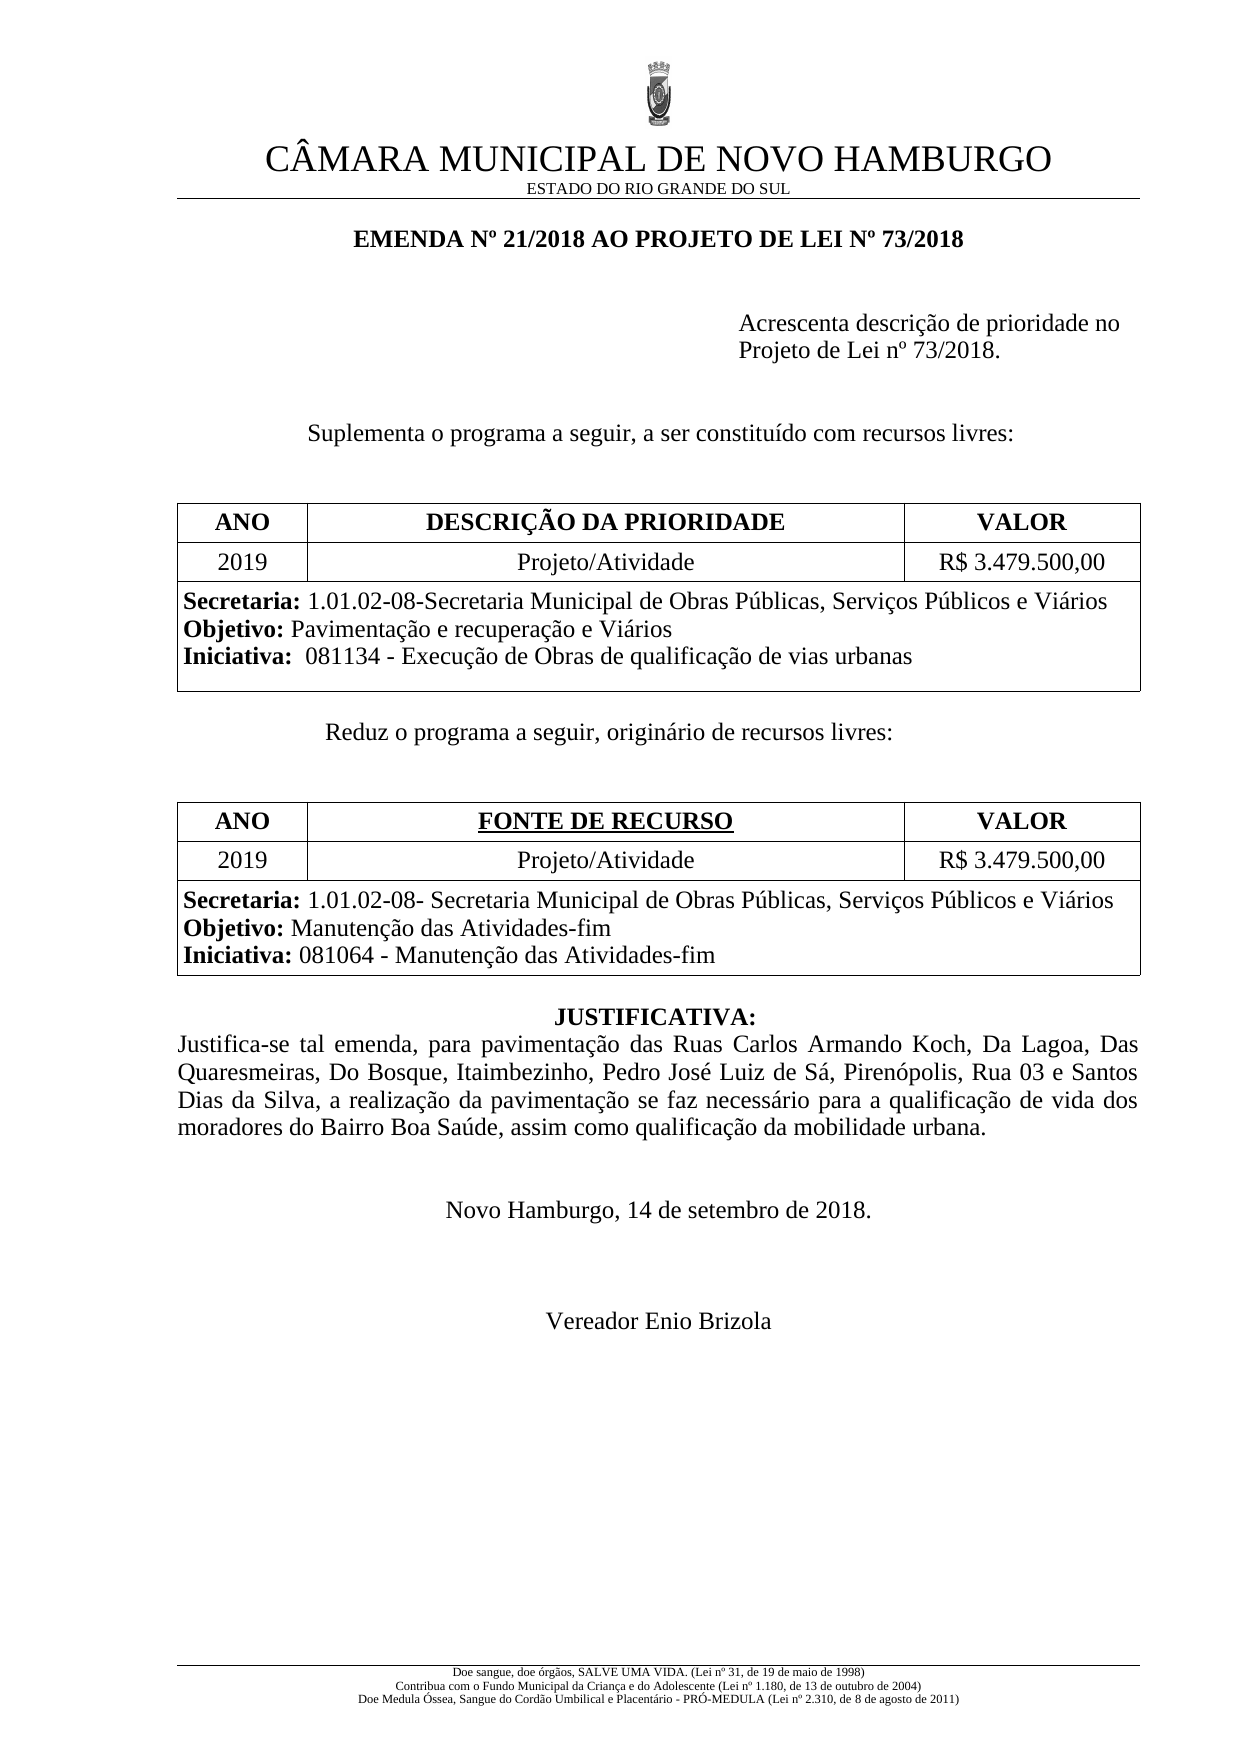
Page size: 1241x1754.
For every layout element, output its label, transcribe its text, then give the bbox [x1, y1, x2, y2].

table_cell 2019 [178, 842, 307, 880]
text Reduz o programa a seguir, originário de recursos livres: [177, 718, 1140, 746]
text EMENDA Nº 21/2018 AO PROJETO DE LEI Nº 73/2018 [177, 226, 1140, 253]
table_header FONTE DE RECURSO [308, 803, 904, 841]
text Vereador Enio Brizola [177, 1307, 1140, 1335]
table_cell R$ 3.479.500,00 [905, 842, 1140, 880]
text Justifica-se tal emenda, para pavimentação das Ruas Carlos Armando Koch, Da Lagoa, Das Quaresmeiras, Do Bosque, Itaimbezinho, Pedro José Luiz de Sá, Pirenópolis, Rua 03 e Santos Dias da Silva, a realização da pavimentação se faz necessário para a qualificação de vida dos moradores do Bairro Boa Saúde, assim como qualificação da mobilidade urbana. [177, 1030, 1140, 1141]
table_cell Projeto/Atividade [308, 543, 904, 581]
table_cell Secretaria: 1.01.02-08-Secretaria Municipal de Obras Públicas, Serviços Públicos e Viários Objetivo: Pavimentação e recuperação e Viários Iniciativa: 081134 - Execução de Obras de qualificação de vias urbanas [178, 582, 1140, 691]
table_header VALOR [905, 504, 1140, 542]
table_header DESCRIÇÃO DA PRIORIDADE [308, 504, 904, 542]
table_header ANO [178, 504, 307, 542]
table_cell R$ 3.479.500,00 [905, 543, 1140, 581]
table_cell Projeto/Atividade [308, 842, 904, 880]
text JUSTIFICATIVA: [177, 1003, 1140, 1030]
text Novo Hamburgo, 14 de setembro de 2018. [177, 1197, 1140, 1224]
table_cell Secretaria: 1.01.02-08- Secretaria Municipal de Obras Públicas, Serviços Públicos e Viários Objetivo: Manutenção das Atividades-fim Iniciativa: 081064 - Manutenção das Atividades-fim [178, 881, 1140, 975]
text Suplementa o programa a seguir, a ser constituído com recursos livres: [177, 419, 1140, 447]
table_header ANO [178, 803, 307, 841]
table_header VALOR [905, 803, 1140, 841]
table_cell 2019 [178, 543, 307, 581]
text Acrescenta descrição de prioridade no Projeto de Lei nº 73/2018. [738, 309, 1140, 364]
